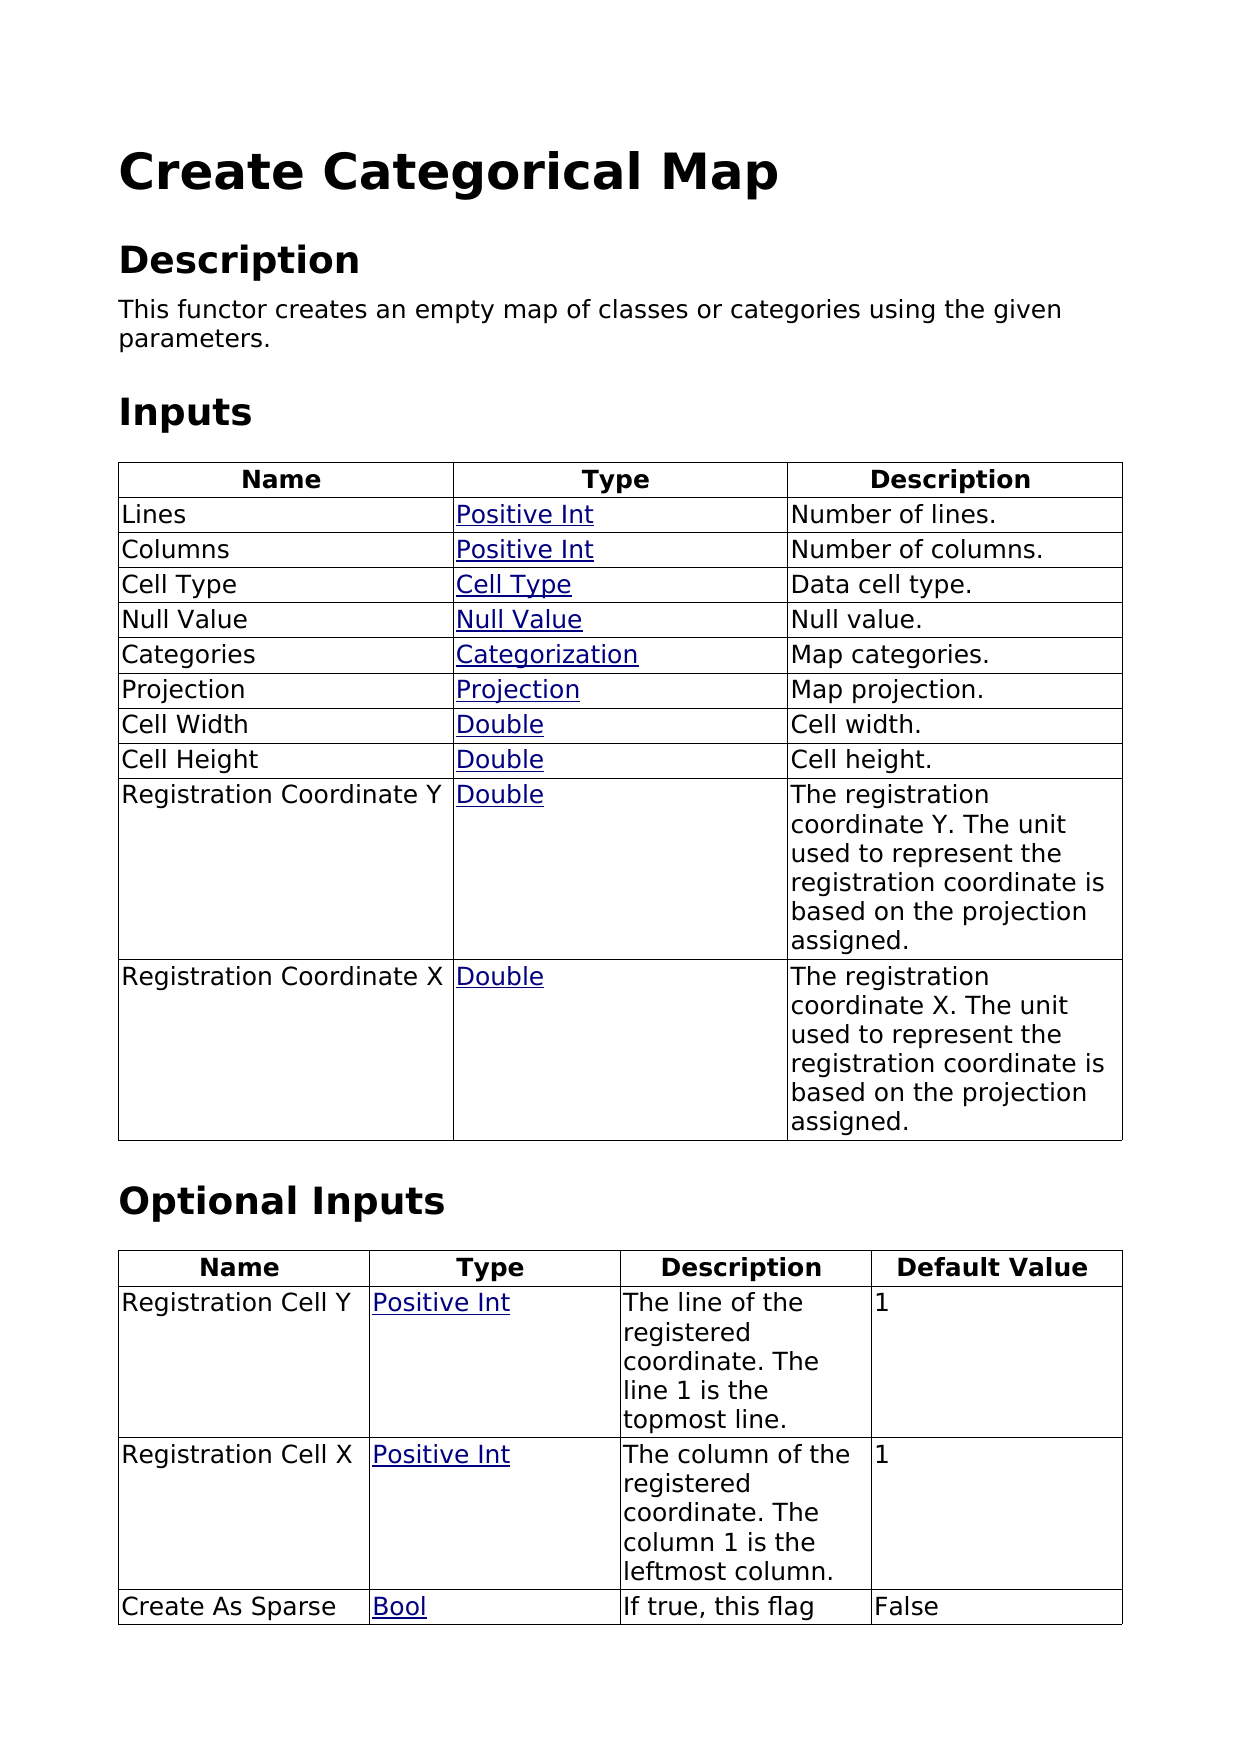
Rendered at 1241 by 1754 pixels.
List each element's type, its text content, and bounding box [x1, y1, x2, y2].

table_header Name [119, 463, 453, 497]
table_cell Projection [454, 674, 787, 707]
table_cell Map projection. [788, 674, 1122, 707]
table_cell Lines [119, 498, 453, 532]
table_cell Data cell type. [788, 568, 1122, 602]
table_cell Cell width. [788, 709, 1122, 743]
table_header Type [454, 463, 787, 497]
table_cell Create As Sparse [119, 1590, 369, 1624]
table_cell Cell Type [119, 568, 453, 602]
table_cell The line of the registered coordinate. The line 1 is the topmost line. [621, 1287, 871, 1437]
table_cell Cell Type [454, 568, 787, 602]
table_cell Number of lines. [788, 498, 1122, 532]
table_header Description [621, 1251, 871, 1286]
table_cell Categorization [454, 638, 787, 672]
table_cell The registration coordinate Y. The unit used to represent the registration coordinate is based on the projection assigned. [788, 779, 1122, 959]
subtitle Inputs [118, 391, 1122, 434]
table_cell If true, this flag [621, 1590, 871, 1624]
table_cell Projection [119, 674, 453, 707]
table_cell Categories [119, 638, 453, 672]
table_header Name [119, 1251, 369, 1286]
table_cell Registration Cell X [119, 1438, 369, 1589]
table_cell Double [454, 960, 787, 1139]
subtitle Description [118, 239, 1122, 282]
table_cell The registration coordinate X. The unit used to represent the registration coordinate is based on the projection assigned. [788, 960, 1122, 1139]
table_cell Null Value [454, 603, 787, 637]
table_header Type [370, 1251, 620, 1286]
table_cell 1 [872, 1287, 1122, 1437]
table_cell Map categories. [788, 638, 1122, 672]
table_cell Columns [119, 533, 453, 567]
table_header Description [788, 463, 1122, 497]
table_cell Double [454, 744, 787, 778]
table_cell Double [454, 709, 787, 743]
table_cell Positive Int [454, 498, 787, 532]
table_cell Cell height. [788, 744, 1122, 778]
table_cell Registration Coordinate X [119, 960, 453, 1139]
subtitle Create Categorical Map [118, 143, 1122, 201]
table_cell Number of columns. [788, 533, 1122, 567]
table_cell Positive Int [454, 533, 787, 567]
table_cell Cell Height [119, 744, 453, 778]
table_cell Positive Int [370, 1287, 620, 1437]
table_cell Bool [370, 1590, 620, 1624]
table_cell False [872, 1590, 1122, 1624]
table_cell Cell Width [119, 709, 453, 743]
table_cell Null value. [788, 603, 1122, 637]
table_cell Positive Int [370, 1438, 620, 1589]
table_cell Registration Coordinate Y [119, 779, 453, 959]
subtitle Optional Inputs [118, 1179, 1122, 1223]
table_cell Null Value [119, 603, 453, 637]
table_header Default Value [872, 1251, 1122, 1286]
text This functor creates an empty map of classes or categories using the given parameters. [118, 295, 1122, 353]
table_cell The column of the registered coordinate. The column 1 is the leftmost column. [621, 1438, 871, 1589]
table_cell Double [454, 779, 787, 959]
table_cell 1 [872, 1438, 1122, 1589]
table_cell Registration Cell Y [119, 1287, 369, 1437]
